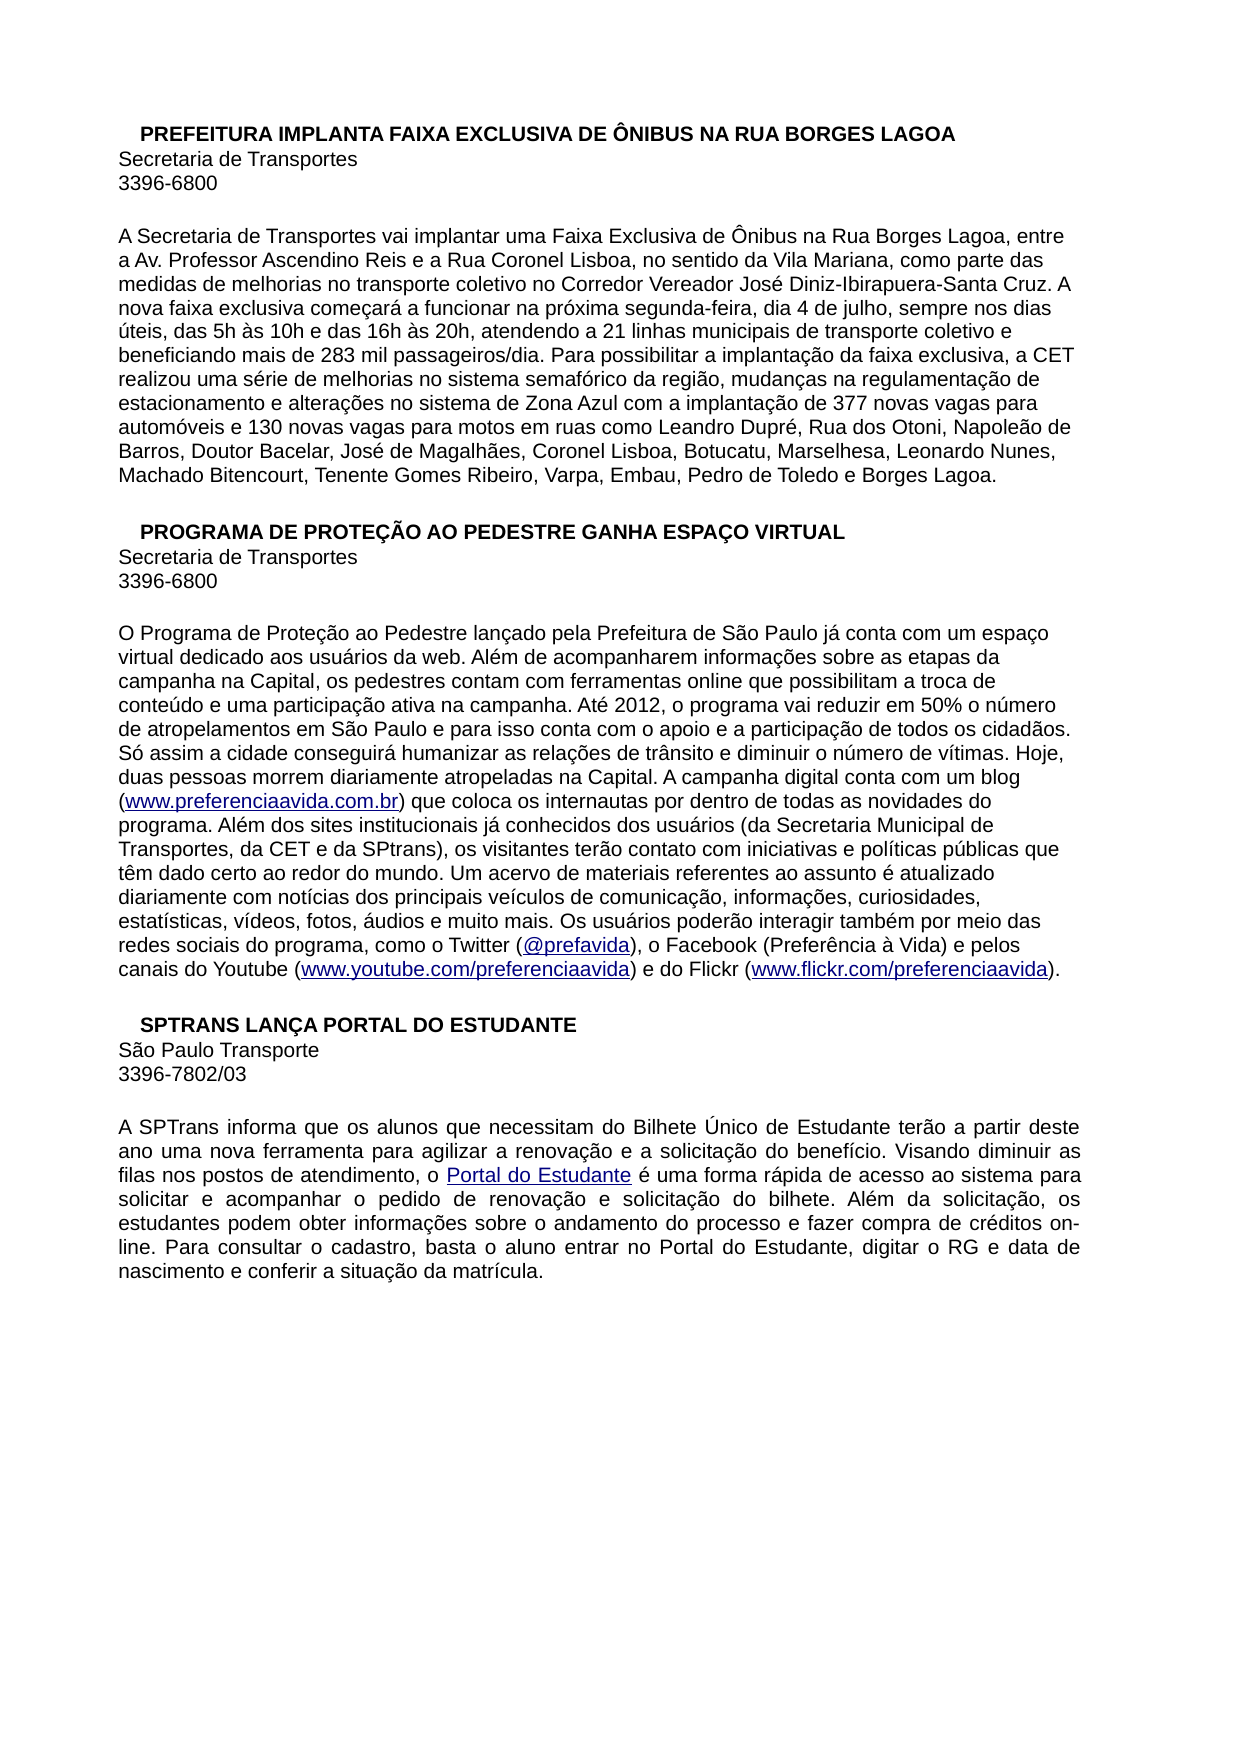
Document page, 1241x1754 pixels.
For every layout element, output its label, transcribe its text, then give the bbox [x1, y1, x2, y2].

table_cell PREFEITURA IMPLANTA FAIXA EXCLUSIVA DE ÔNIBUS NA RUA BORGES LAGOA Secretaria de Transportes 3396-6800 A Secretaria de Transportes vai implantar uma Faixa Exclusiva de Ônibus na Rua Borges Lagoa, entre a Av. Professor Ascendino Reis e a Rua Coronel Lisboa, no sentido da Vila Mariana, como parte das medidas de melhorias no transporte coletivo no Corredor Vereador José Diniz-Ibirapuera-Santa Cruz. A nova faixa exclusiva começará a funcionar na próxima segunda-feira, dia 4 de julho, sempre nos dias úteis, das 5h às 10h e das 16h às 20h, atendendo a 21 linhas municipais de transporte coletivo e beneficiando mais de 283 mil passageiros/dia. Para possibilitar a implantação da faixa exclusiva, a CET realizou uma série de melhorias no sistema semafórico da região, mudanças na regulamentação de estacionamento e alterações no sistema de Zona Azul com a implantação de 377 novas vagas para automóveis e 130 novas vagas para motos em ruas como Leandro Dupré, Rua dos Otoni, Napoleão de Barros, Doutor Bacelar, José de Magalhães, Coronel Lisboa, Botucatu, Marselhesa, Leonardo Nunes, Machado Bitencourt, Tenente Gomes Ribeiro, Varpa, Embau, Pedro de Toledo e Borges Lagoa. PROGRAMA DE PROTEÇÃO AO PEDESTRE GANHA ESPAÇO VIRTUAL Secretaria de Transportes 3396-6800 O Programa de Proteção ao Pedestre lançado pela Prefeitura de São Paulo já conta com um espaço virtual dedicado aos usuários da web. Além de acompanharem informações sobre as etapas da campanha na Capital, os pedestres contam com ferramentas online que possibilitam a troca de conteúdo e uma participação ativa na campanha. Até 2012, o programa vai reduzir em 50% o número de atropelamentos em São Paulo e para isso conta com o apoio e a participação de todos os cidadãos. Só assim a cidade conseguirá humanizar as relações de trânsito e diminuir o número de vítimas. Hoje, duas pessoas morrem diariamente atropeladas na Capital. A campanha digital conta com um blog (www.preferenciaavida.com.br) que coloca os internautas por dentro de todas as novidades do programa. Além dos sites institucionais já conhecidos dos usuários (da Secretaria Municipal de Transportes, da CET e da SPtrans), os visitantes terão contato com iniciativas e políticas públicas que têm dado certo ao redor do mundo. Um acervo de materiais referentes ao assunto é atualizado diariamente com notícias dos principais veículos de comunicação, informações, curiosidades, estatísticas, vídeos, fotos, áudios e muito mais. Os usuários poderão interagir também por meio das redes sociais do programa, como o Twitter (@prefavida), o Facebook (Preferência à Vida) e pelos canais do Youtube (www.youtube.com/preferenciaavida) e do Flickr (www.flickr.com/preferenciaavida). SPTRANS LANÇA PORTAL DO ESTUDANTE São Paulo Transporte 3396-7802/03 A SPTrans informa que os alunos que necessitam do Bilhete Único de Estudante terão a partir deste ano uma nova ferramenta para agilizar a renovação e a solicitação do benefício. Visando diminuir as filas nos postos de atendimento, o Portal do Estudante é uma forma rápida de acesso ao sistema para solicitar e acompanhar o pedido de renovação e solicitação do bilhete. Além da solicitação, os estudantes podem obter informações sobre o andamento do processo e fazer compra de créditos on-line. Para consultar o cadastro, basta o aluno entrar no Portal do Estudante, digitar o RG e data de nascimento e conferir a situação da matrícula. [118, 118, 1082, 1341]
table_cell [1082, 118, 1102, 1341]
table_cell [118, 1341, 1102, 1346]
